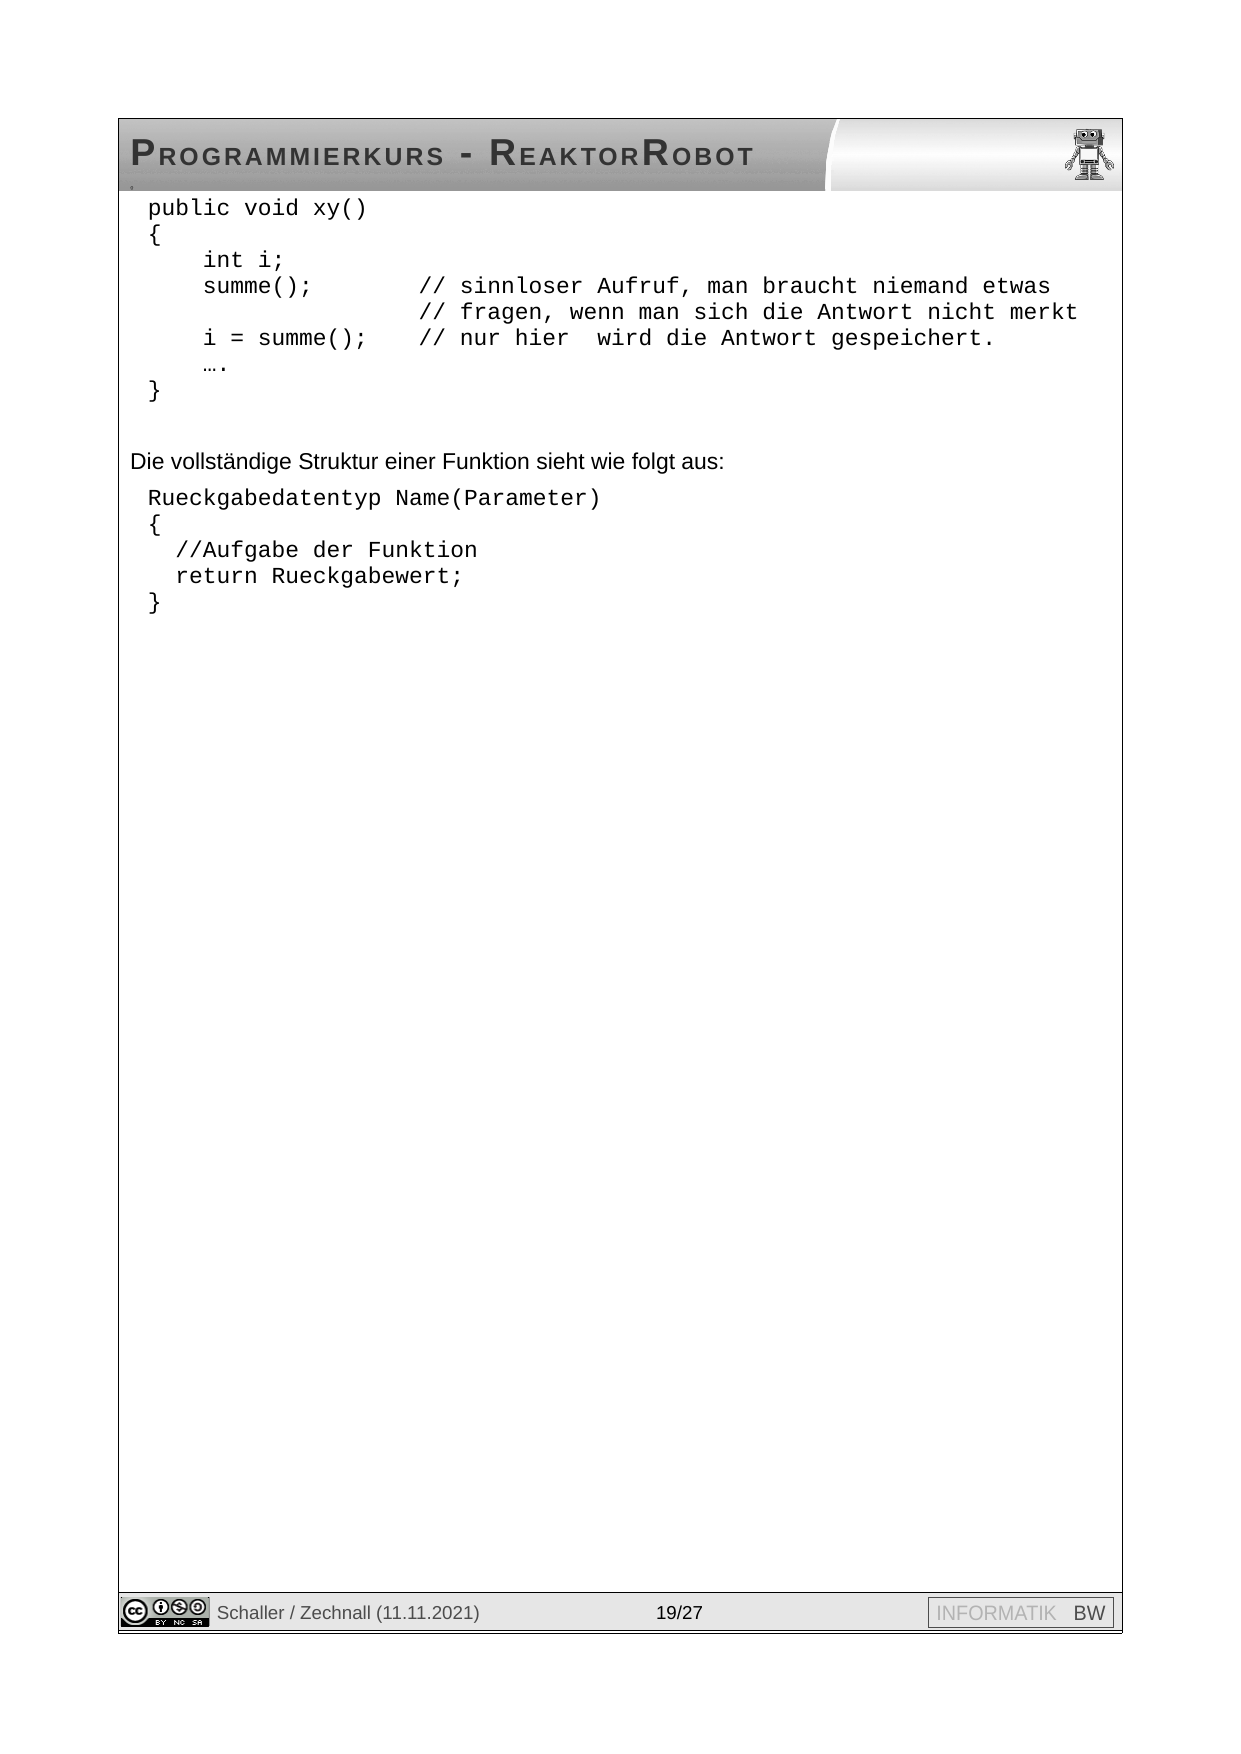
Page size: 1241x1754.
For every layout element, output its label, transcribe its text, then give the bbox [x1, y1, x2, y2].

text i = summe(); // nur hier wird die Antwort gespeichert. [148, 326, 1092, 352]
text public void xy() [148, 197, 1092, 222]
text return Rueckgabewert; [148, 564, 1092, 590]
text int i; [148, 248, 1092, 274]
text Die vollständige Struktur einer Funktion sieht wie folgt aus: [130, 448, 1110, 474]
text …. [148, 352, 1092, 378]
text } [148, 590, 1092, 616]
text summe(); // sinnloser Aufruf, man braucht niemand etwas [148, 274, 1092, 300]
text //Aufgabe der Funktion [148, 538, 1092, 564]
picture [119, 119, 1122, 191]
text Rueckgabedatentyp Name(Parameter) [148, 486, 1092, 512]
text { [148, 512, 1092, 538]
text } [148, 378, 1092, 404]
text // fragen, wenn man sich die Antwort nicht merkt [148, 300, 1092, 326]
text { [148, 222, 1092, 248]
picture [120, 1597, 210, 1627]
